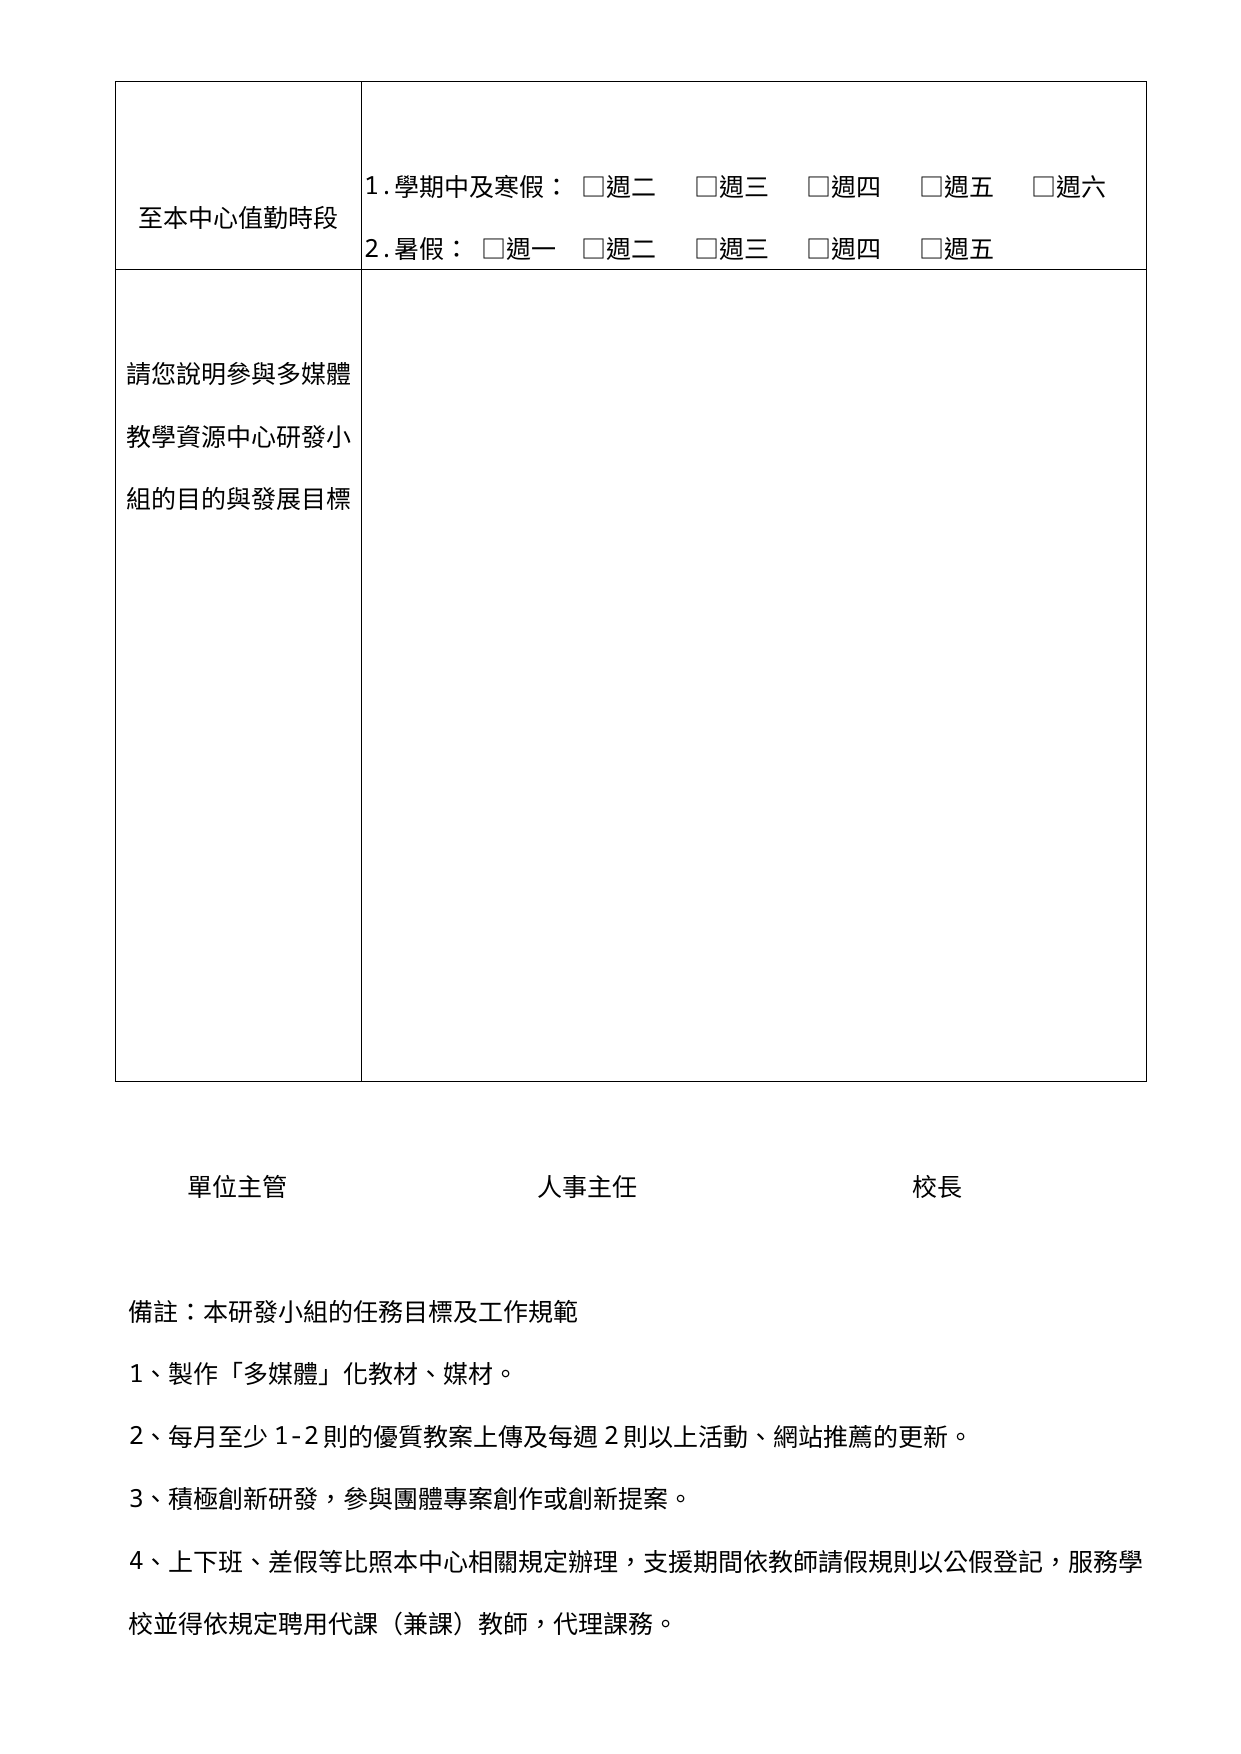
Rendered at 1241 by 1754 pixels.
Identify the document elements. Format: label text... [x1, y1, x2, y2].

table_cell 至本中心值勤時段 [116, 82, 361, 268]
text 3、積極創新研發，參與團體專案創作或創新提案。 [128, 1456, 1147, 1518]
table_cell 1.學期中及寒假： □週二 □週三 □週四 □週五 □週六 2.暑假： □週一 □週二 □週三 □週四 □週五 [362, 82, 1146, 268]
text 1、製作「多媒體」化教材、媒材。 [128, 1331, 1147, 1393]
text 2、每月至少1-2則的優質教案上傳及每週2則以上活動、網站推薦的更新。 [128, 1393, 1147, 1456]
text 單位主管 人事主任 校長 [187, 1143, 1053, 1206]
text 4、上下班、差假等比照本中心相關規定辦理，支援期間依教師請假規則以公假登記，服務學校並得依規定聘用代課（兼課）教師，代理課務。 [128, 1518, 1147, 1643]
text 備註：本研發小組的任務目標及工作規範 [128, 1268, 1147, 1331]
table_cell [362, 270, 1146, 1081]
table_cell 請您說明參與多媒體教學資源中心研發小組的目的與發展目標 [116, 270, 361, 1081]
